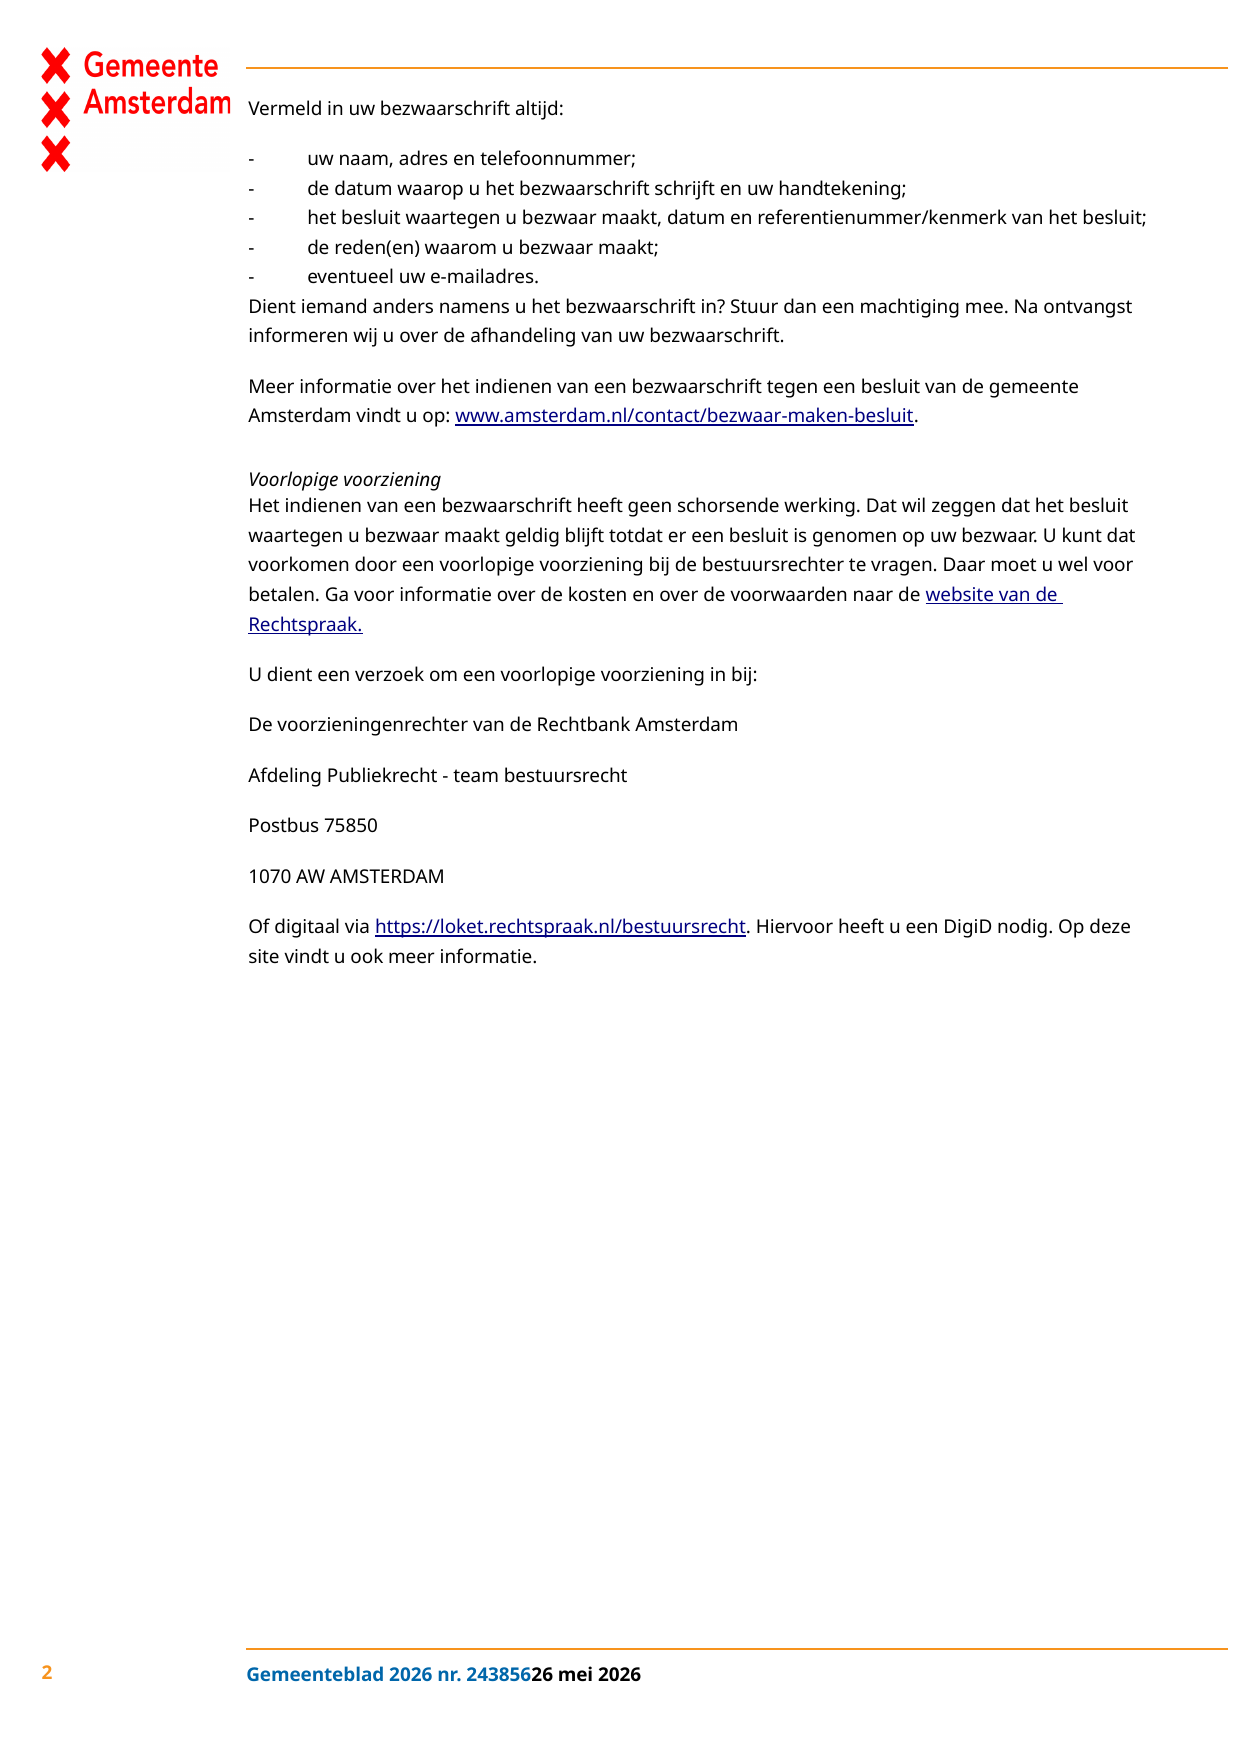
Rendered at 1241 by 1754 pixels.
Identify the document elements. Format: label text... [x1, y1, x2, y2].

text Postbus 75850 [248, 812, 1152, 838]
text Het indienen van een bezwaarschrift heeft geen schorsende werking. Dat wil zeggen dat het besluit waartegen u bezwaar maakt geldig blijft totdat er een besluit is genomen op uw bezwaar. U kunt dat voorkomen door een voorlopige voorziening bij de bestuursrechter te vragen. Daar moet u wel voor betalen. Ga voor informatie over de kosten en over de voorwaarden naar de website van de Rechtspraak. [248, 492, 1152, 636]
list de reden(en) waarom u bezwaar maakt; [248, 234, 1152, 260]
text Vermeld in uw bezwaarschrift altijd: [248, 95, 1152, 121]
list uw naam, adres en telefoonnummer; [248, 145, 1152, 171]
picture [41, 47, 231, 172]
text Dient iemand anders namens u het bezwaarschrift in? Stuur dan een machtiging mee. Na ontvangst informeren wij u over de afhandeling van uw bezwaarschrift. [248, 293, 1152, 348]
list het besluit waartegen u bezwaar maakt, datum en referentienummer/kenmerk van het besluit; [248, 204, 1152, 230]
text Voorlopige voorziening [248, 467, 1152, 492]
text Afdeling Publiekrecht - team bestuursrecht [248, 762, 1152, 788]
text Meer informatie over het indienen van een bezwaarschrift tegen een besluit van de gemeente Amsterdam vindt u op: www.amsterdam.nl/contact/bezwaar-maken-besluit. [248, 373, 1152, 428]
list de datum waarop u het bezwaarschrift schrijft en uw handtekening; [248, 175, 1152, 201]
text Of digitaal via https://loket.rechtspraak.nl/bestuursrecht. Hiervoor heeft u een DigiD nodig. Op deze site vindt u ook meer informatie. [248, 913, 1152, 968]
list eventueel uw e-mailadres. [248, 263, 1152, 289]
text De voorzieningenrechter van de Rechtbank Amsterdam [248, 712, 1152, 737]
text U dient een verzoek om een voorlopige voorziening in bij: [248, 661, 1152, 687]
text 1070 AW AMSTERDAM [248, 863, 1152, 888]
